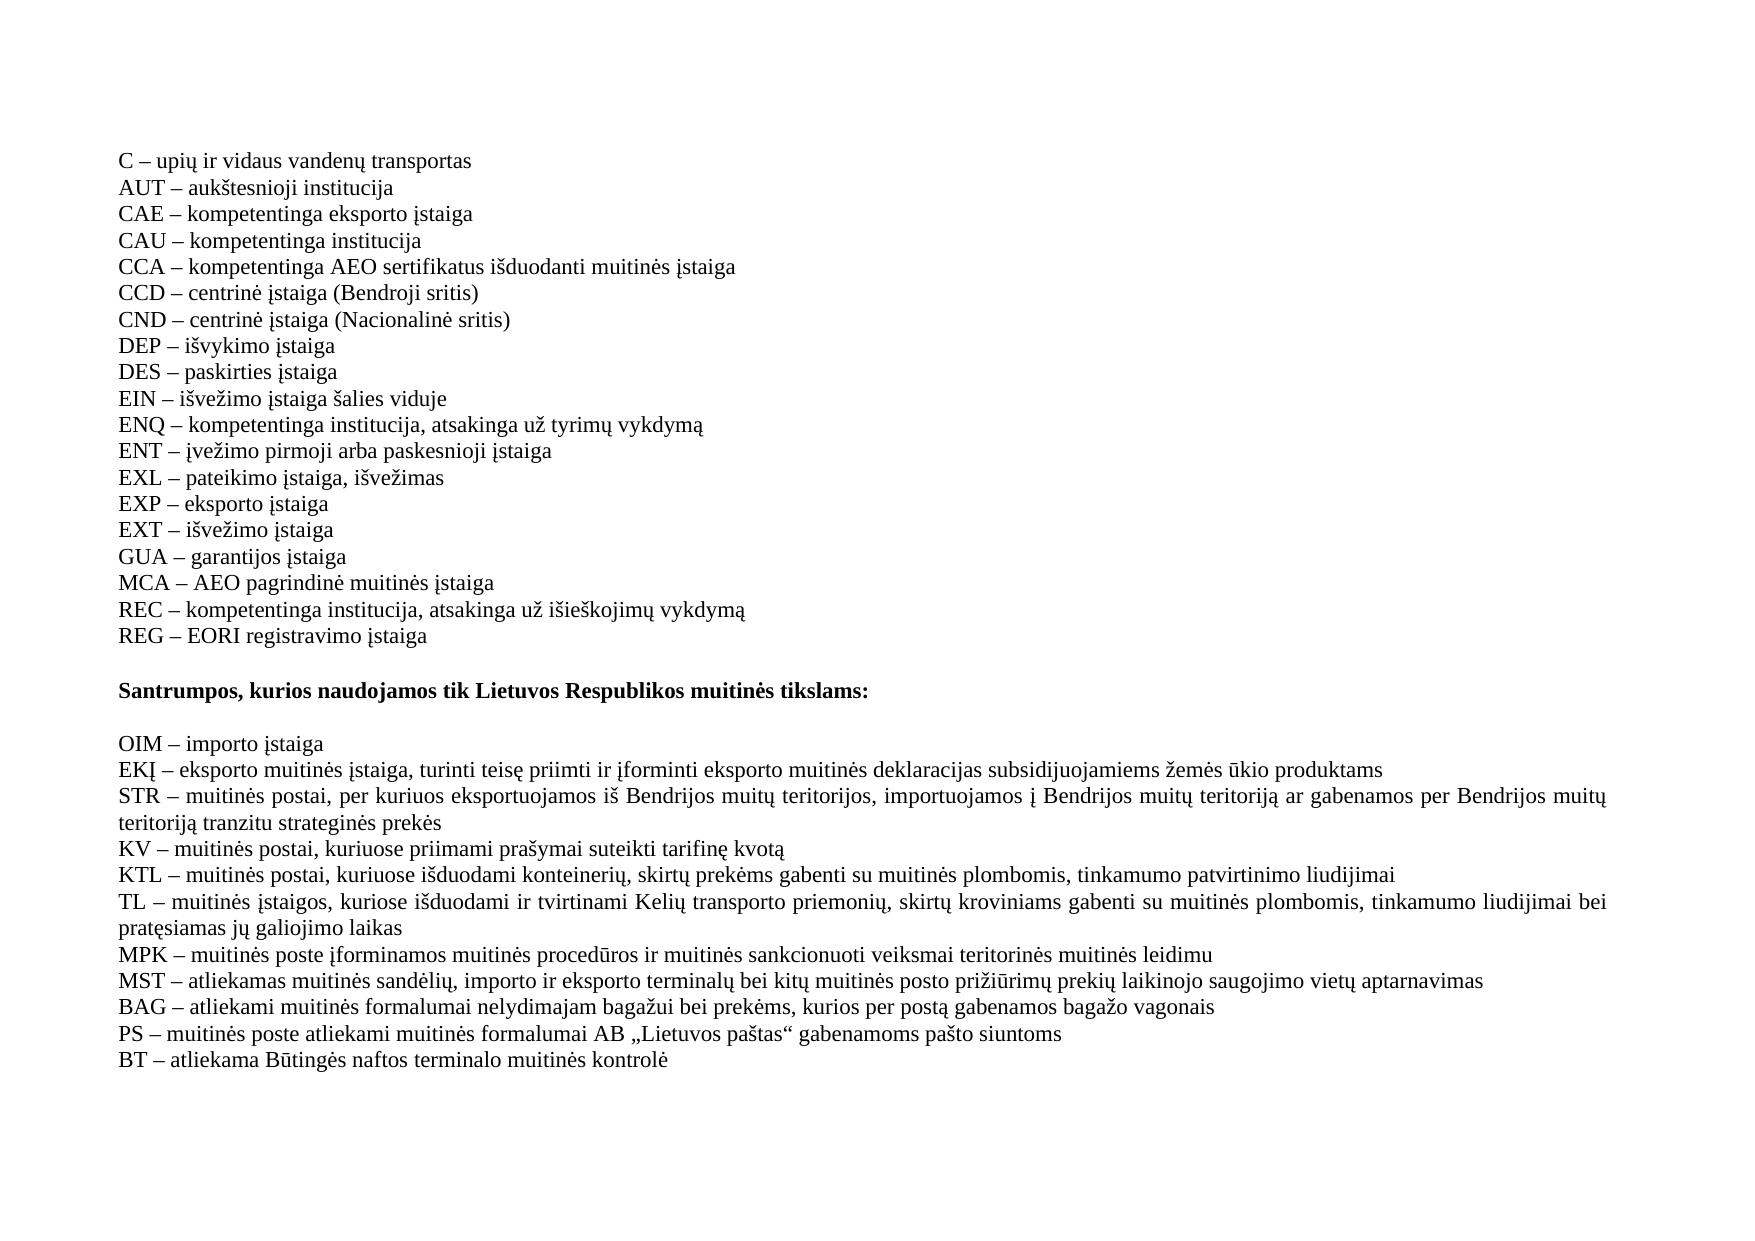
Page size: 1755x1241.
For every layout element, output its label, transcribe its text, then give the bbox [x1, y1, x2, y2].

text TL – muitinės įstaigos, kuriose išduodami ir tvirtinami Kelių transporto priemonių, skirtų kroviniams gabenti su muitinės plombomis, tinkamumo liudijimai bei pratęsiamas jų galiojimo laikas [118, 888, 1610, 941]
text AUT – aukštesnioji institucija [118, 174, 1636, 200]
text OIM – importo įstaiga [118, 730, 1610, 756]
text Santrumpos, kurios naudojamos tik Lietuvos Respublikos muitinės tikslams: [118, 677, 1636, 703]
text GUA – garantijos įstaiga [118, 543, 1636, 569]
text DES – paskirties įstaiga [118, 358, 1636, 385]
text ENQ – kompetentinga institucija, atsakinga už tyrimų vykdymą [118, 411, 1636, 437]
text PS – muitinės poste atliekami muitinės formalumai AB „Lietuvos paštas“ gabenamoms pašto siuntoms [118, 1020, 1610, 1046]
text CND – centrinė įstaiga (Nacionalinė sritis) [118, 306, 1636, 332]
text REG – EORI registravimo įstaiga [118, 622, 1636, 648]
text ENT – įvežimo pirmoji arba paskesnioji įstaiga [118, 437, 1636, 464]
text MCA – AEO pagrindinė muitinės įstaiga [118, 569, 1636, 596]
text EXP – eksporto įstaiga [118, 490, 1636, 517]
text DEP – išvykimo įstaiga [118, 332, 1636, 358]
text C – upių ir vidaus vandenų transportas [118, 148, 1636, 174]
text KV – muitinės postai, kuriuose priimami prašymai suteikti tarifinę kvotą [118, 835, 1610, 862]
text CCD – centrinė įstaiga (Bendroji sritis) [118, 279, 1636, 306]
text EXT – išvežimo įstaiga [118, 517, 1636, 543]
text CAE – kompetentinga eksporto įstaiga [118, 200, 1636, 227]
text CCA – kompetentinga AEO sertifikatus išduodanti muitinės įstaiga [118, 253, 1636, 279]
text BT – atliekama Būtingės naftos terminalo muitinės kontrolė [118, 1046, 1610, 1072]
text EXL – pateikimo įstaiga, išvežimas [118, 464, 1636, 490]
text EIN – išvežimo įstaiga šalies viduje [118, 385, 1636, 411]
text MST – atliekamas muitinės sandėlių, importo ir eksporto terminalų bei kitų muitinės posto prižiūrimų prekių laikinojo saugojimo vietų aptarnavimas [118, 967, 1610, 993]
text KTL – muitinės postai, kuriuose išduodami konteinerių, skirtų prekėms gabenti su muitinės plombomis, tinkamumo patvirtinimo liudijimai [118, 862, 1610, 888]
text CAU – kompetentinga institucija [118, 227, 1636, 253]
text STR – muitinės postai, per kuriuos eksportuojamos iš Bendrijos muitų teritorijos, importuojamos į Bendrijos muitų teritoriją ar gabenamos per Bendrijos muitų teritoriją tranzitu strateginės prekės [118, 782, 1610, 835]
text BAG – atliekami muitinės formalumai nelydimajam bagažui bei prekėms, kurios per postą gabenamos bagažo vagonais [118, 993, 1610, 1020]
text REC – kompetentinga institucija, atsakinga už išieškojimų vykdymą [118, 596, 1636, 622]
text EKĮ – eksporto muitinės įstaiga, turinti teisę priimti ir įforminti eksporto muitinės deklaracijas subsidijuojamiems žemės ūkio produktams [118, 756, 1610, 782]
text MPK – muitinės poste įforminamos muitinės procedūros ir muitinės sankcionuoti veiksmai teritorinės muitinės leidimu [118, 941, 1610, 967]
